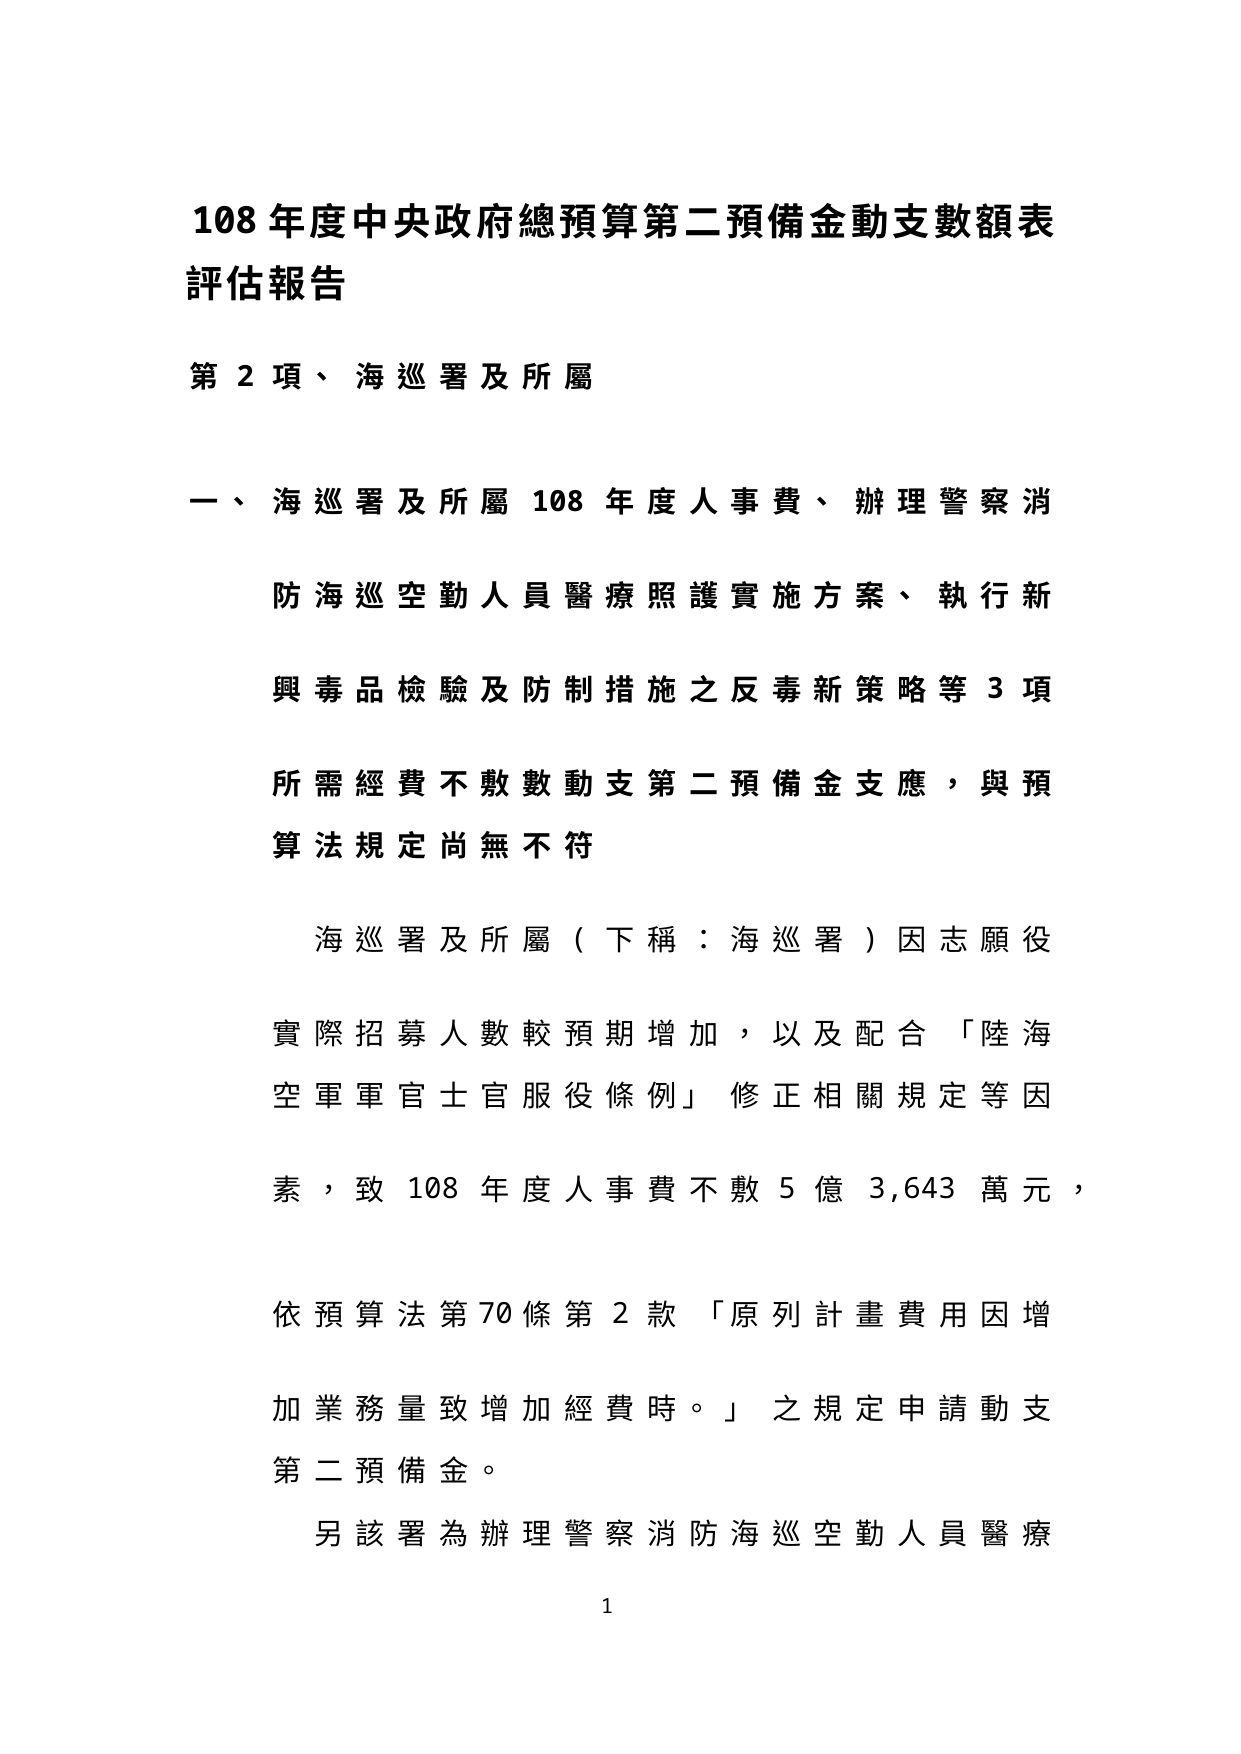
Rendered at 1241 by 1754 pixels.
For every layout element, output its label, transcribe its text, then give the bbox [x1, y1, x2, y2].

text 第2項、海巡署及所屬 [183, 302, 1058, 427]
text 一、海巡署及所屬108年度人事費、辦理警察消防海巡空勤人員醫療照護實施方案、執行新興毒品檢驗及防制措施之反毒新策略等3項所需經費不敷數動支第二預備金支應，與預算法規定尚無不符 [183, 427, 1058, 865]
text 另該署為辦理警察消防海巡空勤人員醫療 [242, 1490, 1058, 1552]
text 海巡署及所屬(下稱：海巡署)因志願役實際招募人數較預期增加，以及配合「陸海空軍軍官士官服役條例」修正相關規定等因素，致108年度人事費不敷5億3,643萬元，依預算法第70條第2款「原列計畫費用因增加業務量致增加經費時。」之規定申請動支第二預備金。 [242, 865, 1058, 1490]
text 108年度中央政府總預算第二預備金動支數額表評估報告 [183, 177, 1058, 302]
